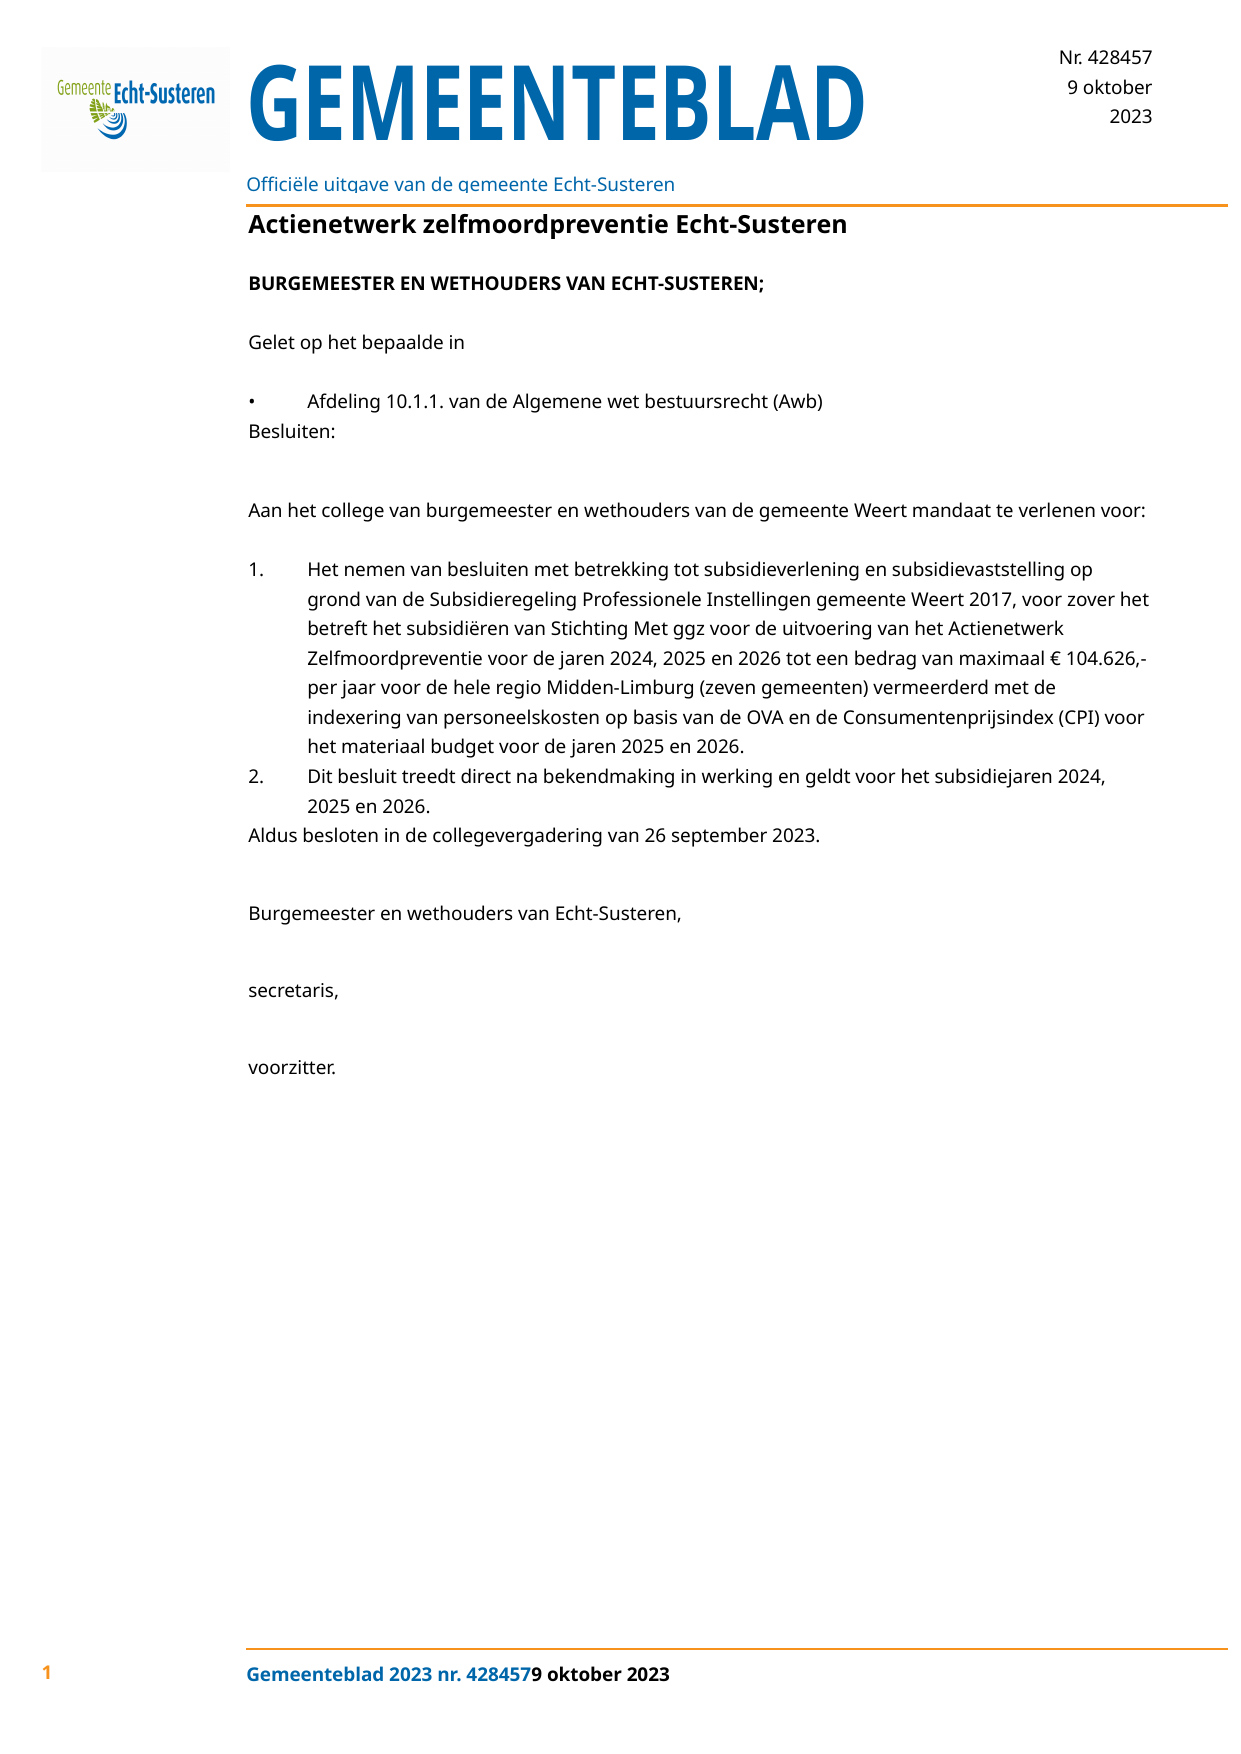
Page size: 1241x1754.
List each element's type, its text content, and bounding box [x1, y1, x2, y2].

list Afdeling 10.1.1. van de Algemene wet bestuursrecht (Awb) [248, 389, 1152, 414]
list Dit besluit treedt direct na bekendmaking in werking en geldt voor het subsidiejaren 2024, 2025 en 2026. [248, 763, 1152, 819]
text Gelet op het bepaalde in [248, 329, 1152, 355]
text Burgemeester en wethouders van Echt-Susteren, [248, 900, 1152, 925]
text Actienetwerk zelfmoordpreventie Echt-Susteren [248, 207, 1152, 241]
text Aldus besloten in de collegevergadering van 26 september 2023. [248, 822, 1152, 848]
text BURGEMEESTER EN WETHOUDERS VAN ECHT-SUSTEREN; [248, 270, 1152, 296]
text voorzitter. [248, 1054, 1152, 1080]
picture [41, 47, 231, 172]
text Besluiten: [248, 418, 1152, 444]
list Het nemen van besluiten met betrekking tot subsidieverlening en subsidievaststelling op grond van de Subsidieregeling Professionele Instellingen gemeente Weert 2017, voor zover het betreft het subsidiëren van Stichting Met ggz voor de uitvoering van het Actienetwerk Zelfmoordpreventie voor de jaren 2024, 2025 en 2026 tot een bedrag van maximaal € 104.626,- per jaar voor de hele regio Midden-Limburg (zeven gemeenten) vermeerderd met de indexering van personeelskosten op basis van de OVA en de Consumentenprijsindex (CPI) voor het materiaal budget voor de jaren 2025 en 2026. [248, 556, 1152, 759]
text secretaris, [248, 977, 1152, 1003]
text Aan het college van burgemeester en wethouders van de gemeente Weert mandaat te verlenen voor: [248, 497, 1152, 523]
